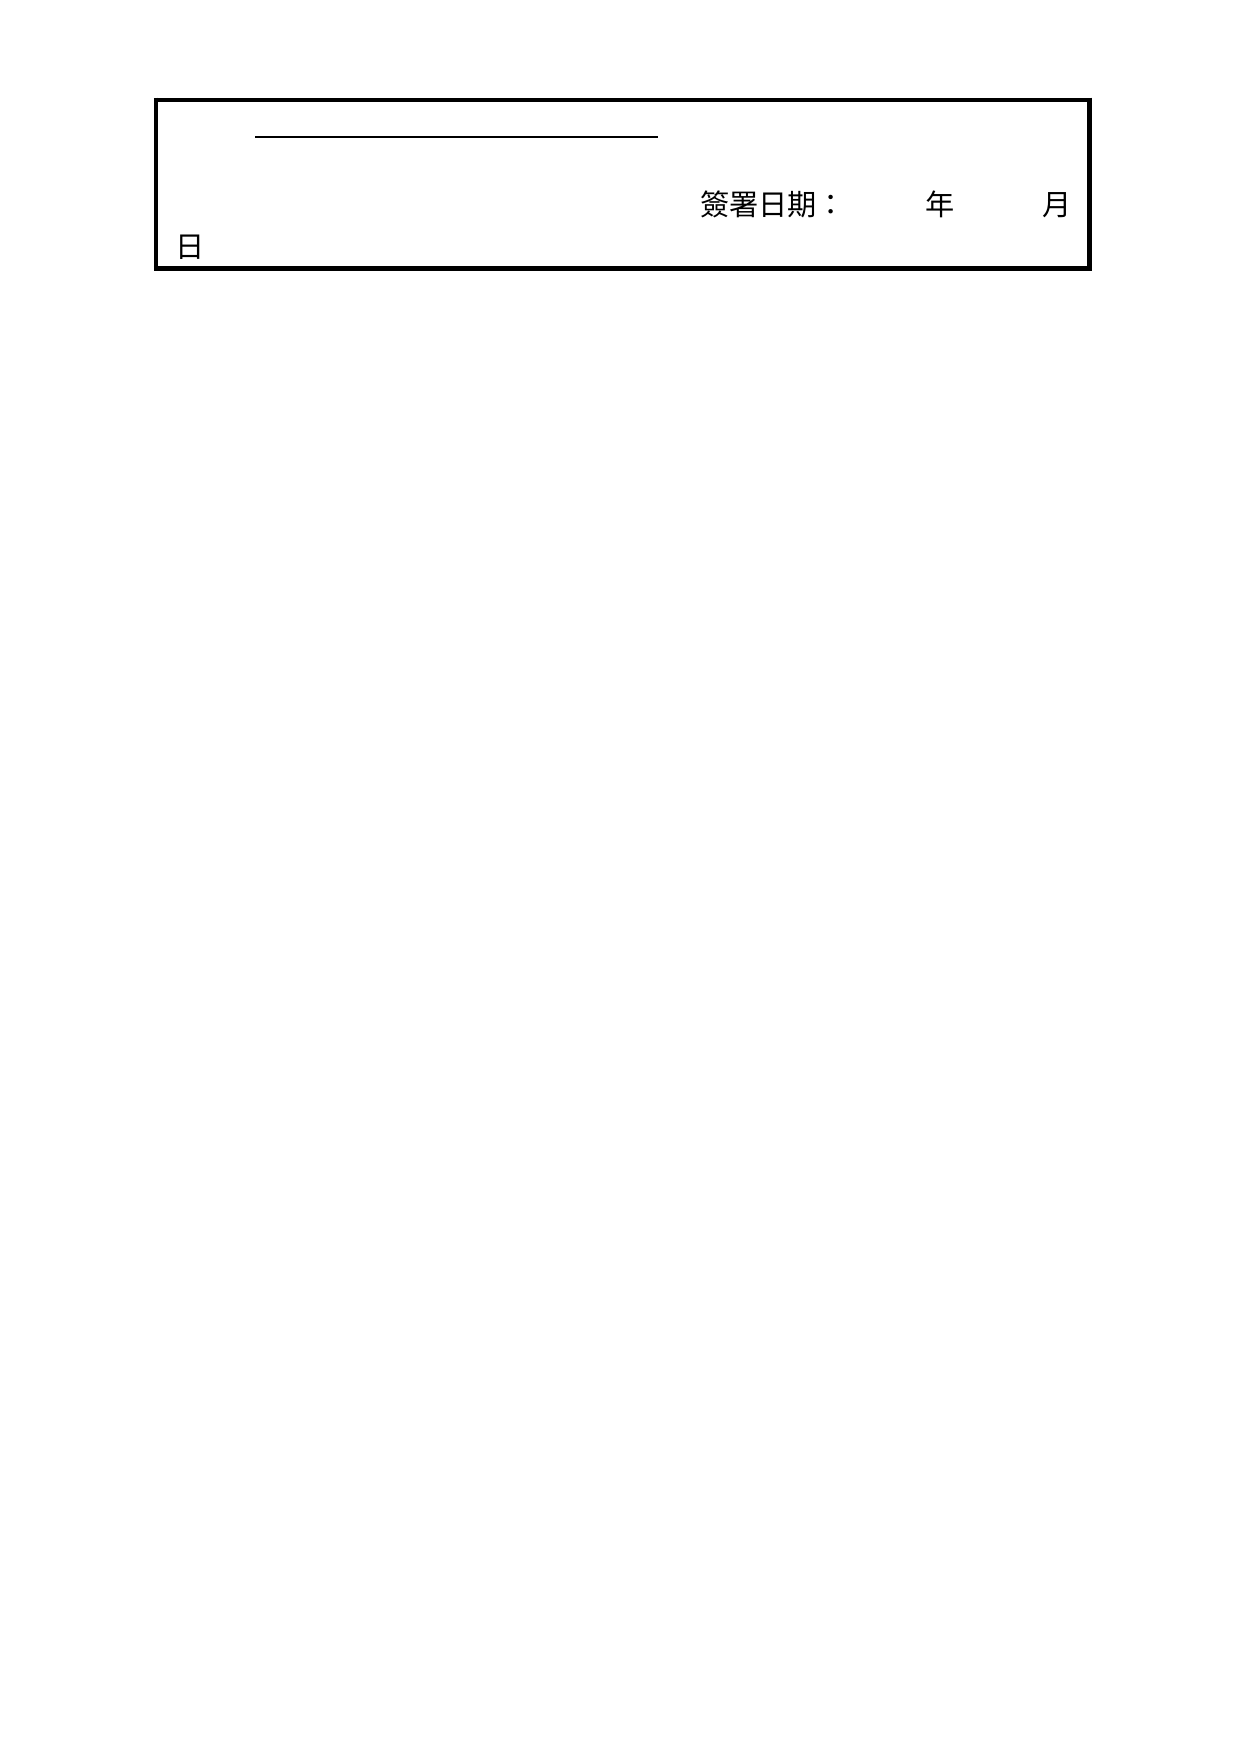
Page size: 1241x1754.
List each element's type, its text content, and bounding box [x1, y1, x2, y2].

table_header 簽署日期： 年 月 日 [158, 102, 1087, 266]
